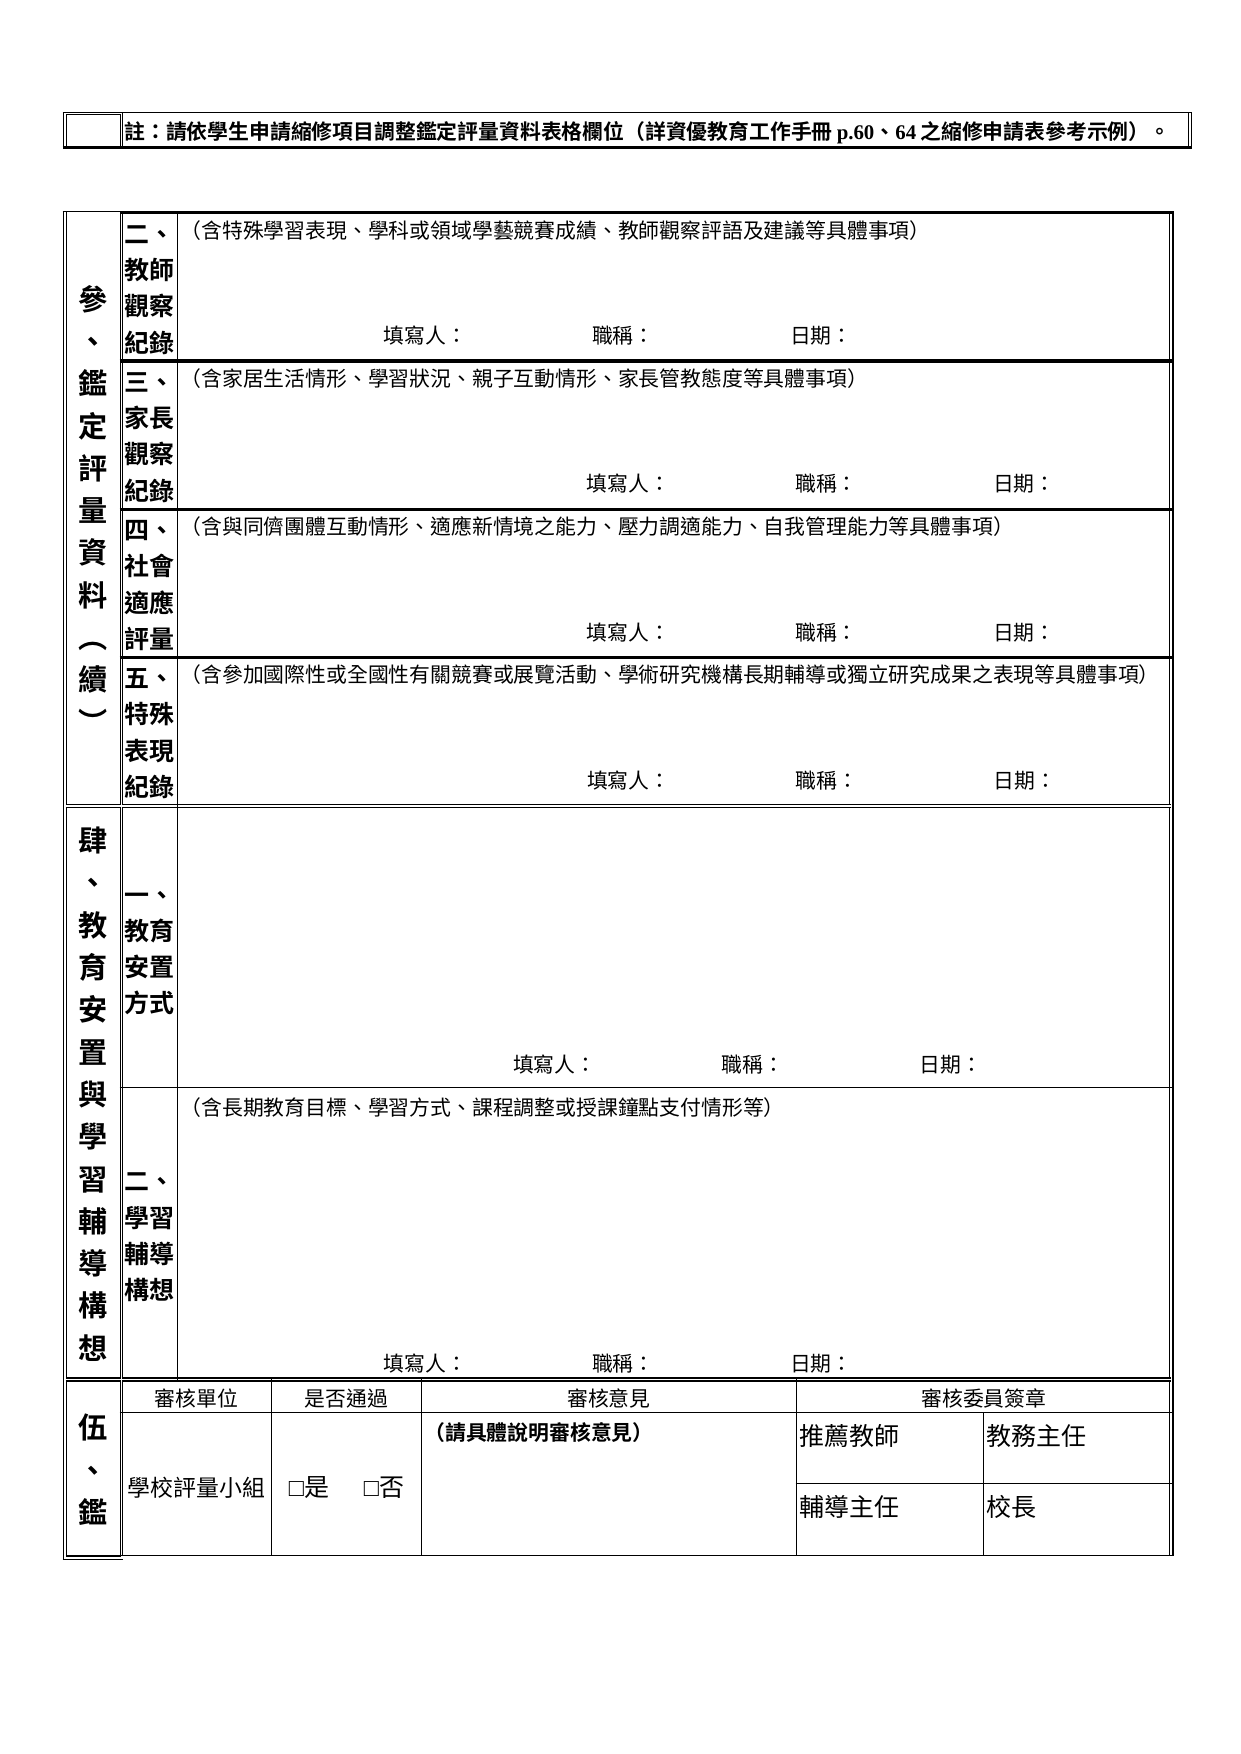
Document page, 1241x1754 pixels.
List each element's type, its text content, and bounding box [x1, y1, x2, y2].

table_cell 五、 特殊 表現 紀錄 [123, 659, 177, 804]
table_cell （含長期教育目標、學習方式、課程調整或授課鐘點支付情形等） 填寫人： 職稱： 日期： [178, 1088, 1169, 1377]
table_cell 教務主任 [984, 1413, 1169, 1483]
table_header 二、教師觀察紀錄 [123, 214, 177, 359]
table_cell 校長 [984, 1484, 1169, 1555]
table_cell （請具體說明審核意見） [422, 1413, 796, 1555]
table_cell 伍 、 鑑 定 結 果 [67, 1382, 120, 1555]
table_cell 審核單位 [123, 1382, 271, 1412]
table_cell （含與同儕團體互動情形、適應新情境之能力、壓力調適能力、自我管理能力等具體事項） 填寫人： 職稱： 日期： [178, 511, 1169, 656]
table_cell 四、 社會 適應 評量 [123, 511, 177, 656]
table_cell 推薦教師 [797, 1413, 983, 1483]
table_header （含特殊學習表現、學科或領域學藝競賽成績、教師觀察評語及建議等具體事項） 填寫人： 職稱： 日期： [178, 214, 1169, 359]
table_cell 二、 學習 輔導 構想 [123, 1088, 177, 1377]
table_cell [67, 115, 120, 146]
table_cell 是否通過 [272, 1382, 421, 1412]
table_cell 註：請依學生申請縮修項目調整鑑定評量資料表格欄位（詳資優教育工作手冊p.60、64之縮修申請表參考示例）。 [123, 113, 1188, 146]
table_cell 學校評量小組 [123, 1413, 271, 1555]
table_cell 肆、 教育安置與學習輔導構想 [67, 808, 120, 1377]
table_header 參 、 鑑定評量資料 ︵續︶ [67, 212, 120, 804]
table_cell 三、 家長 觀察 紀錄 [123, 363, 177, 507]
table_cell （含參加國際性或全國性有關競賽或展覽活動、學術研究機構長期輔導或獨立研究成果之表現等具體事項） 填寫人： 職稱： 日期： [178, 659, 1169, 804]
table_cell □是 [272, 1413, 346, 1555]
table_cell 審核委員簽章 [797, 1382, 1169, 1412]
table_cell 審核意見 [422, 1382, 796, 1412]
table_cell （含家居生活情形、學習狀況、親子互動情形、家長管教態度等具體事項） 填寫人： 職稱： 日期： [178, 363, 1169, 507]
table_cell 填寫人： 職稱： 日期： [178, 808, 1169, 1087]
table_cell □否 [346, 1413, 421, 1555]
table_cell 一、 教育 安置 方式 [123, 808, 177, 1087]
table_cell 輔導主任 [797, 1484, 983, 1555]
